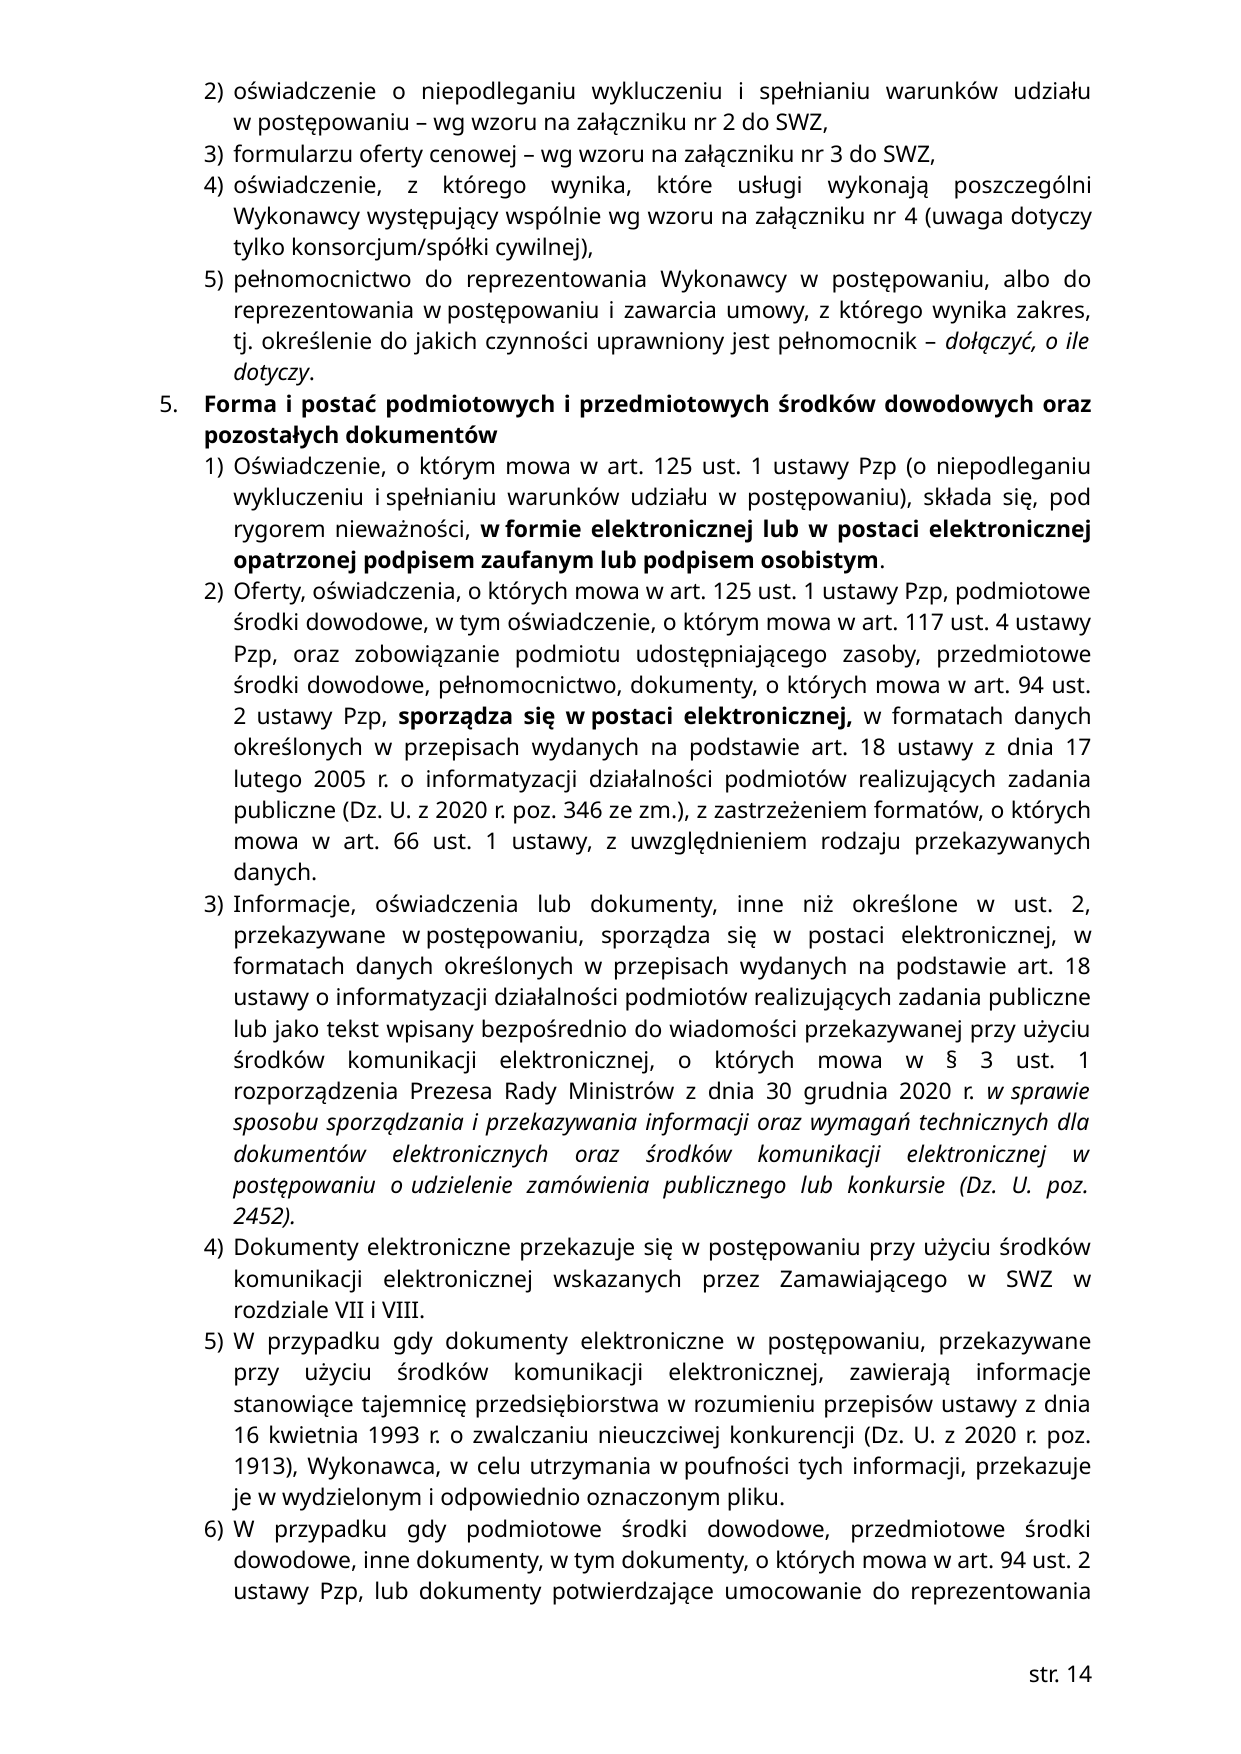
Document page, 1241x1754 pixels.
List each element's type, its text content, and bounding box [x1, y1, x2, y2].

list Oferty, oświadczenia, o których mowa w art. 125 ust. 1 ustawy Pzp, podmiotowe środki dowodowe, w tym oświadczenie, o którym mowa w art. 117 ust. 4 ustawy Pzp, oraz zobowiązanie podmiotu udostępniającego zasoby, przedmiotowe środki dowodowe, pełnomocnictwo, dokumenty, o których mowa w art. 94 ust. 2 ustawy Pzp, sporządza się w postaci elektronicznej, w formatach danych określonych w przepisach wydanych na podstawie art. 18 ustawy z dnia 17 lutego 2005 r. o informatyzacji działalności podmiotów realizujących zadania publiczne (Dz. U. z 2020 r. poz. 346 ze zm.), z zastrzeżeniem formatów, o których mowa w art. 66 ust. 1 ustawy, z uwzględnieniem rodzaju przekazywanych danych. [203, 575, 1092, 887]
list Oświadczenie, o którym mowa w art. 125 ust. 1 ustawy Pzp (o niepodleganiu wykluczeniu i spełnianiu warunków udziału w postępowaniu), składa się, pod rygorem nieważności, w formie elektronicznej lub w postaci elektronicznej opatrzonej podpisem zaufanym lub podpisem osobistym. [203, 450, 1092, 575]
list Informacje, oświadczenia lub dokumenty, inne niż określone w ust. 2, przekazywane w postępowaniu, sporządza się w postaci elektronicznej, w formatach danych określonych w przepisach wydanych na podstawie art. 18 ustawy o informatyzacji działalności podmiotów realizujących zadania publiczne lub jako tekst wpisany bezpośrednio do wiadomości przekazywanej przy użyciu środków komunikacji elektronicznej, o których mowa w § 3 ust. 1 rozporządzenia Prezesa Rady Ministrów z dnia 30 grudnia 2020 r. w sprawie sposobu sporządzania i przekazywania informacji oraz wymagań technicznych dla dokumentów elektronicznych oraz środków komunikacji elektronicznej w postępowaniu o udzielenie zamówienia publicznego lub konkursie (Dz. U. poz. 2452). [203, 887, 1092, 1231]
list oświadczenie o niepodleganiu wykluczeniu i spełnianiu warunków udziału w postępowaniu – wg wzoru na załączniku nr 2 do SWZ, [203, 75, 1092, 137]
list W przypadku gdy dokumenty elektroniczne w postępowaniu, przekazywane przy użyciu środków komunikacji elektronicznej, zawierają informacje stanowiące tajemnicę przedsiębiorstwa w rozumieniu przepisów ustawy z dnia 16 kwietnia 1993 r. o zwalczaniu nieuczciwej konkurencji (Dz. U. z 2020 r. poz. 1913), Wykonawca, w celu utrzymania w poufności tych informacji, przekazuje je w wydzielonym i odpowiednio oznaczonym pliku. [203, 1325, 1092, 1512]
list formularzu oferty cenowej – wg wzoru na załączniku nr 3 do SWZ, [203, 137, 1092, 169]
list W przypadku gdy podmiotowe środki dowodowe, przedmiotowe środki dowodowe, inne dokumenty, w tym dokumenty, o których mowa w art. 94 ust. 2 ustawy Pzp, lub dokumenty potwierdzające umocowanie do reprezentowania [203, 1512, 1092, 1606]
list oświadczenie, z którego wynika, które usługi wykonają poszczególni Wykonawcy występujący wspólnie wg wzoru na załączniku nr 4 (uwaga dotyczy tylko konsorcjum/spółki cywilnej), [203, 169, 1092, 262]
list pełnomocnictwo do reprezentowania Wykonawcy w postępowaniu, albo do reprezentowania w postępowaniu i zawarcia umowy, z którego wynika zakres, tj. określenie do jakich czynności uprawniony jest pełnomocnik – dołączyć, o ile dotyczy. [203, 262, 1092, 387]
list Dokumenty elektroniczne przekazuje się w postępowaniu przy użyciu środków komunikacji elektronicznej wskazanych przez Zamawiającego w SWZ w rozdziale VII i VIII. [203, 1231, 1092, 1325]
list Forma i postać podmiotowych i przedmiotowych środków dowodowych oraz pozostałych dokumentów [159, 387, 1092, 450]
